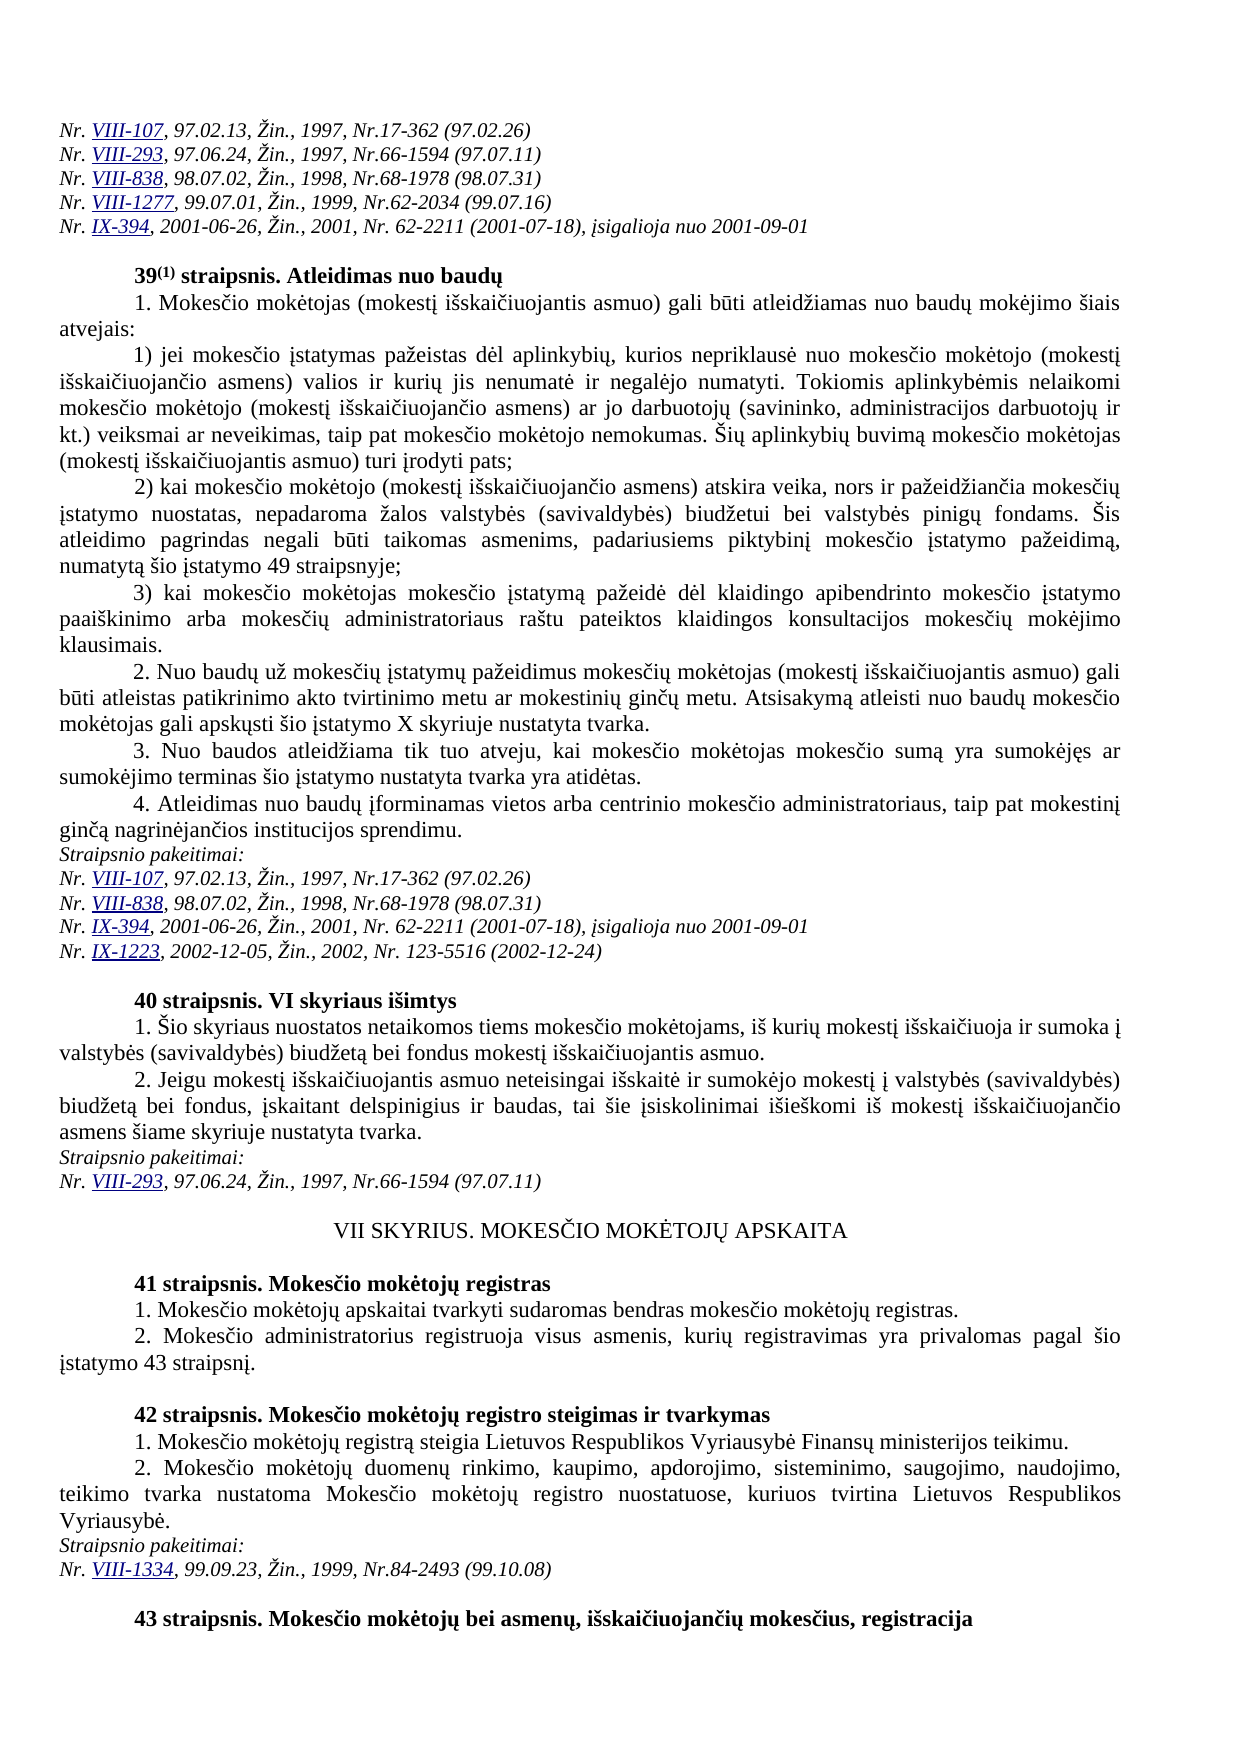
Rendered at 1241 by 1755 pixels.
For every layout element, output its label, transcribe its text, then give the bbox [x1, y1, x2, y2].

text 3. Nuo baudos atleidžiama tik tuo atveju, kai mokesčio mokėtojas mokesčio sumą yra sumokėjęs ar sumokėjimo terminas šio įstatymo nustatyta tvarka yra atidėtas. [59, 737, 1122, 789]
text 43 straipsnis. Mokesčio mokėtojų bei asmenų, išskaičiuojančių mokesčius, registracija [59, 1605, 1122, 1632]
text 2. Mokesčio mokėtojų duomenų rinkimo, kaupimo, apdorojimo, sisteminimo, saugojimo, naudojimo, teikimo tvarka nustatoma Mokesčio mokėtojų registro nuostatuose, kuriuos tvirtina Lietuvos Respublikos Vyriausybė. [59, 1454, 1122, 1533]
text 1. Mokesčio mokėtojų apskaitai tvarkyti sudaromas bendras mokesčio mokėtojų registras. [59, 1296, 1122, 1322]
text 1. Mokesčio mokėtojas (mokestį išskaičiuojantis asmuo) gali būti atleidžiamas nuo baudų mokėjimo šiais atvejais: [59, 289, 1122, 342]
text Straipsnio pakeitimai: [59, 1533, 1122, 1557]
text Nr. VIII-293, 97.06.24, Žin., 1997, Nr.66-1594 (97.07.11) [59, 142, 1122, 166]
text 2. Mokesčio administratorius registruoja visus asmenis, kurių registravimas yra privalomas pagal šio įstatymo 43 straipsnį. [59, 1322, 1122, 1375]
subtitle VII SKYRIUS. MOKESČIO MOKĖTOJŲ APSKAITA [59, 1217, 1122, 1243]
text Nr. IX-394, 2001-06-26, Žin., 2001, Nr. 62-2211 (2001-07-18), įsigalioja nuo 2001-09-01 [59, 914, 1122, 938]
text 42 straipsnis. Mokesčio mokėtojų registro steigimas ir tvarkymas [59, 1401, 1122, 1428]
text 2) kai mokesčio mokėtojo (mokestį išskaičiuojančio asmens) atskira veika, nors ir pažeidžiančia mokesčių įstatymo nuostatas, nepadaroma žalos valstybės (savivaldybės) biudžetui bei valstybės pinigų fondams. Šis atleidimo pagrindas negali būti taikomas asmenims, padariusiems piktybinį mokesčio įstatymo pažeidimą, numatytą šio įstatymo 49 straipsnyje; [59, 473, 1122, 579]
text 2. Nuo baudų už mokesčių įstatymų pažeidimus mokesčių mokėtojas (mokestį išskaičiuojantis asmuo) gali būti atleistas patikrinimo akto tvirtinimo metu ar mokestinių ginčų metu. Atsisakymą atleisti nuo baudų mokesčio mokėtojas gali apskųsti šio įstatymo X skyriuje nustatyta tvarka. [59, 658, 1122, 737]
text Nr. VIII-107, 97.02.13, Žin., 1997, Nr.17-362 (97.02.26) [59, 118, 1122, 142]
text 3) kai mokesčio mokėtojas mokesčio įstatymą pažeidė dėl klaidingo apibendrinto mokesčio įstatymo paaiškinimo arba mokesčių administratoriaus raštu pateiktos klaidingos konsultacijos mokesčių mokėjimo klausimais. [59, 579, 1122, 658]
text Straipsnio pakeitimai: [59, 1145, 1122, 1169]
text 1. Šio skyriaus nuostatos netaikomos tiems mokesčio mokėtojams, iš kurių mokestį išskaičiuoja ir sumoka į valstybės (savivaldybės) biudžetą bei fondus mokestį išskaičiuojantis asmuo. [59, 1013, 1122, 1066]
text 4. Atleidimas nuo baudų įforminamas vietos arba centrinio mokesčio administratoriaus, taip pat mokestinį ginčą nagrinėjančios institucijos sprendimu. [59, 789, 1122, 842]
text 2. Jeigu mokestį išskaičiuojantis asmuo neteisingai išskaitė ir sumokėjo mokestį į valstybės (savivaldybės) biudžetą bei fondus, įskaitant delspinigius ir baudas, tai šie įsiskolinimai išieškomi iš mokestį išskaičiuojančio asmens šiame skyriuje nustatyta tvarka. [59, 1066, 1122, 1145]
text Nr. VIII-107, 97.02.13, Žin., 1997, Nr.17-362 (97.02.26) [59, 866, 1122, 890]
text Nr. VIII-1334, 99.09.23, Žin., 1999, Nr.84-2493 (99.10.08) [59, 1557, 1122, 1581]
text Nr. VIII-293, 97.06.24, Žin., 1997, Nr.66-1594 (97.07.11) [59, 1169, 1122, 1193]
text 40 straipsnis. VI skyriaus išimtys [59, 987, 1122, 1013]
text 39(1) straipsnis. Atleidimas nuo baudų [59, 262, 1122, 289]
text Nr. VIII-838, 98.07.02, Žin., 1998, Nr.68-1978 (98.07.31) [59, 166, 1122, 190]
text Nr. VIII-838, 98.07.02, Žin., 1998, Nr.68-1978 (98.07.31) [59, 890, 1122, 914]
text Nr. VIII-1277, 99.07.01, Žin., 1999, Nr.62-2034 (99.07.16) [59, 190, 1122, 214]
text 1) jei mokesčio įstatymas pažeistas dėl aplinkybių, kurios nepriklausė nuo mokesčio mokėtojo (mokestį išskaičiuojančio asmens) valios ir kurių jis nenumatė ir negalėjo numatyti. Tokiomis aplinkybėmis nelaikomi mokesčio mokėtojo (mokestį išskaičiuojančio asmens) ar jo darbuotojų (savininko, administracijos darbuotojų ir kt.) veiksmai ar neveikimas, taip pat mokesčio mokėtojo nemokumas. Šių aplinkybių buvimą mokesčio mokėtojas (mokestį išskaičiuojantis asmuo) turi įrodyti pats; [59, 342, 1122, 473]
text Straipsnio pakeitimai: [59, 842, 1122, 866]
text Nr. IX-1223, 2002-12-05, Žin., 2002, Nr. 123-5516 (2002-12-24) [59, 938, 1122, 963]
text 41 straipsnis. Mokesčio mokėtojų registras [59, 1270, 1122, 1296]
text Nr. IX-394, 2001-06-26, Žin., 2001, Nr. 62-2211 (2001-07-18), įsigalioja nuo 2001-09-01 [59, 214, 1122, 238]
text 1. Mokesčio mokėtojų registrą steigia Lietuvos Respublikos Vyriausybė Finansų ministerijos teikimu. [59, 1428, 1122, 1454]
